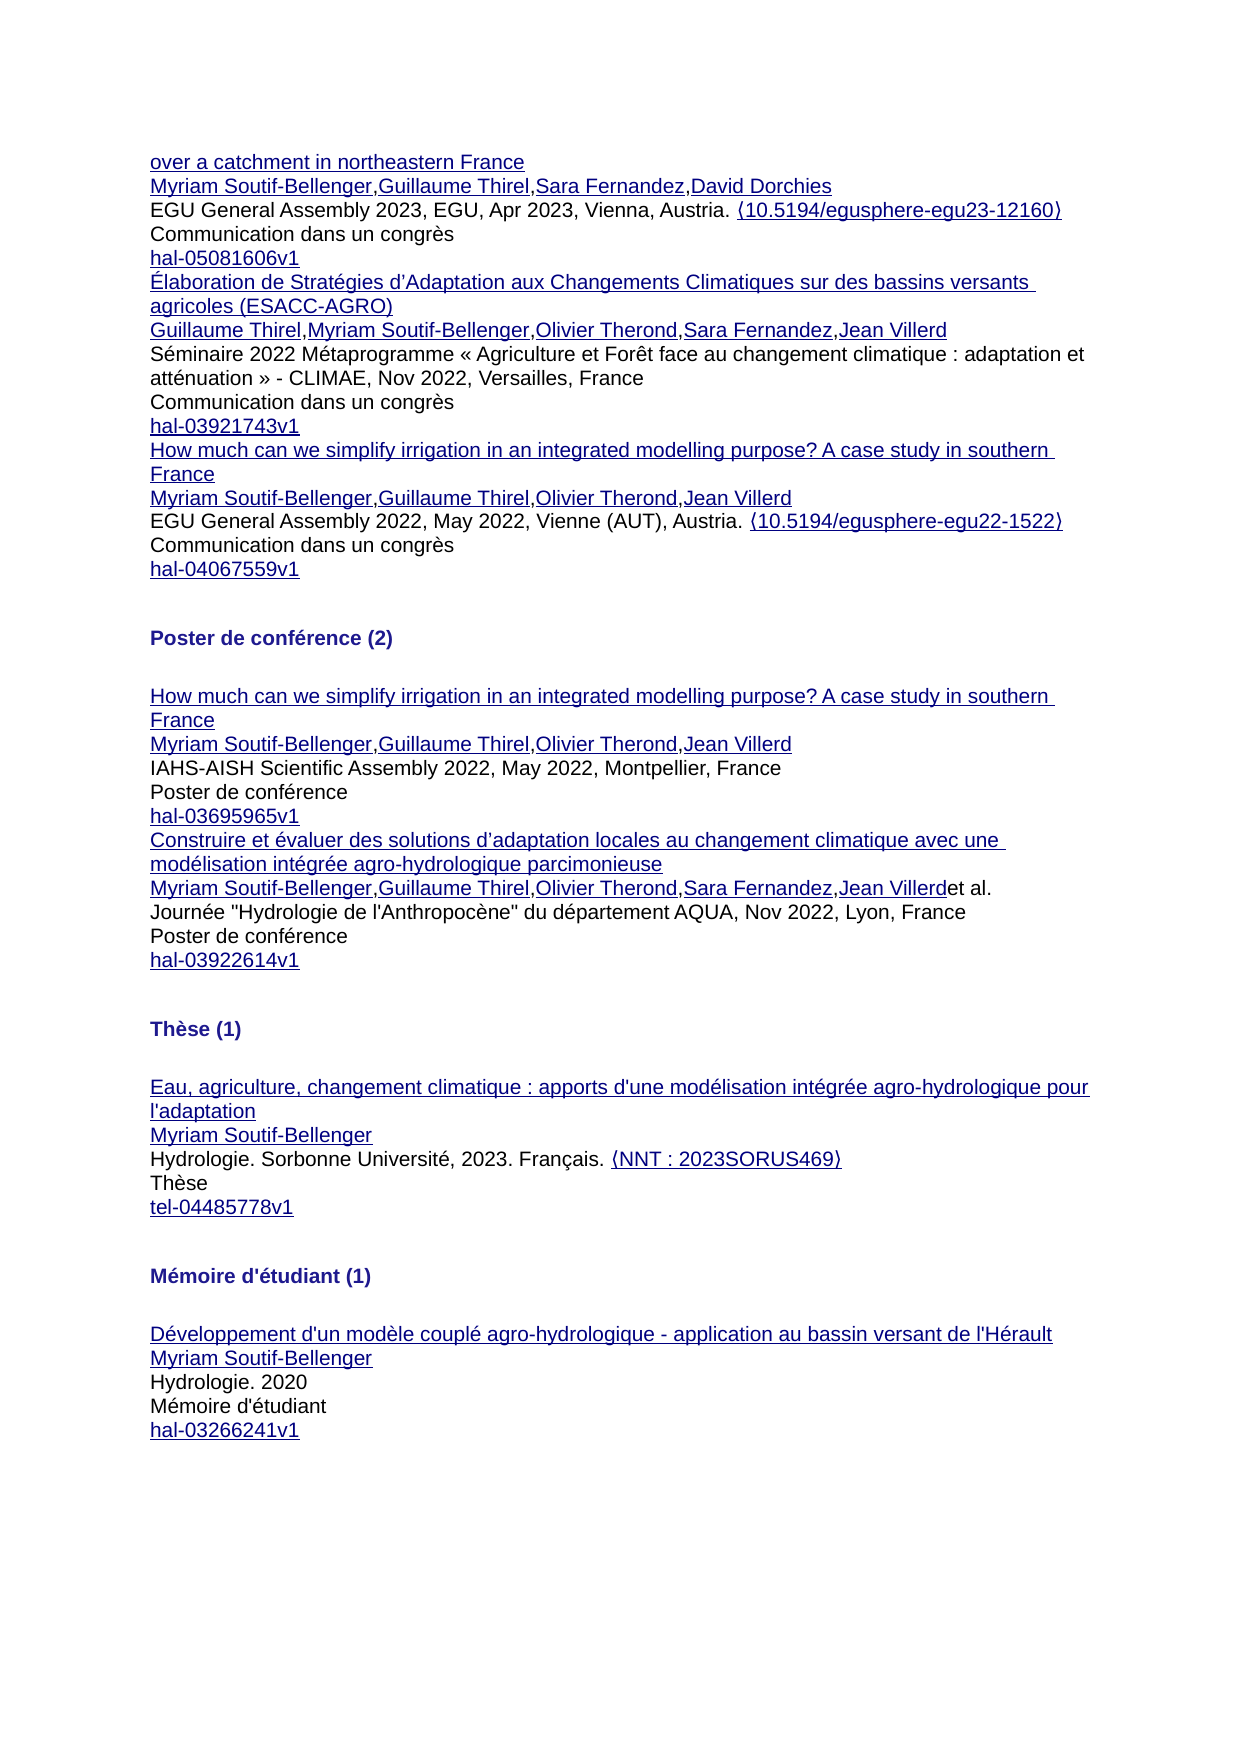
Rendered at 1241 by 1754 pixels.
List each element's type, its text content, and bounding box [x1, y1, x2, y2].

table_cell over a catchment in northeastern France Myriam Soutif-Bellenger,Guillaume Thirel,Sara Fernandez,David Dorchies EGU General Assembly 2023, EGU, Apr 2023, Vienna, Austria. ⟨10.5194/egusphere-egu23-12160⟩ Communication dans un congrès hal-05081606v1 [150, 150, 1090, 270]
table_cell How much can we simplify irrigation in an integrated modelling purpose? A case study in southern France Myriam Soutif-Bellenger,Guillaume Thirel,Olivier Therond,Jean Villerd EGU General Assembly 2022, May 2022, Vienne (AUT), Austria. ⟨10.5194/egusphere-egu22-1522⟩ Communication dans un congrès hal-04067559v1 [150, 438, 1090, 581]
subtitle Mémoire d'étudiant (1) [150, 1263, 1090, 1287]
table_header Eau, agriculture, changement climatique : apports d'une modélisation intégrée agro-hydrologique pour [150, 1075, 1090, 1096]
table_header How much can we simplify irrigation in an integrated modelling purpose? A case study in southern France Myriam Soutif-Bellenger,Guillaume Thirel,Olivier Therond,Jean Villerd IAHS-AISH Scientific Assembly 2022, May 2022, Montpellier, France Poster de conférence hal-03695965v1 [150, 684, 1090, 828]
table_cell Élaboration de Stratégies d’Adaptation aux Changements Climatiques sur des bassins versants agricoles (ESACC-AGRO) Guillaume Thirel,Myriam Soutif-Bellenger,Olivier Therond,Sara Fernandez,Jean Villerd Séminaire 2022 Métaprogramme « Agriculture et Forêt face au changement climatique : adaptation et atténuation » - CLIMAE, Nov 2022, Versailles, France Communication dans un congrès hal-03921743v1 [150, 270, 1090, 437]
table_header Développement d'un modèle couplé agro-hydrologique - application au bassin versant de l'Hérault Myriam Soutif-Bellenger Hydrologie. 2020 Mémoire d'étudiant hal-03266241v1 [150, 1322, 1090, 1442]
table_cell Construire et évaluer des solutions d’adaptation locales au changement climatique avec une modélisation intégrée agro-hydrologique parcimonieuse Myriam Soutif-Bellenger,Guillaume Thirel,Olivier Therond,Sara Fernandez,Jean Villerdet al. Journée "Hydrologie de l'Anthropocène" du département AQUA, Nov 2022, Lyon, France Poster de conférence hal-03922614v1 [150, 828, 1090, 972]
subtitle Thèse (1) [150, 1017, 1090, 1041]
table_header l'adaptation Myriam Soutif-Bellenger Hydrologie. Sorbonne Université, 2023. Français. ⟨NNT : 2023SORUS469⟩ Thèse tel-04485778v1 [150, 1097, 1090, 1219]
subtitle Poster de conférence (2) [150, 626, 1090, 650]
